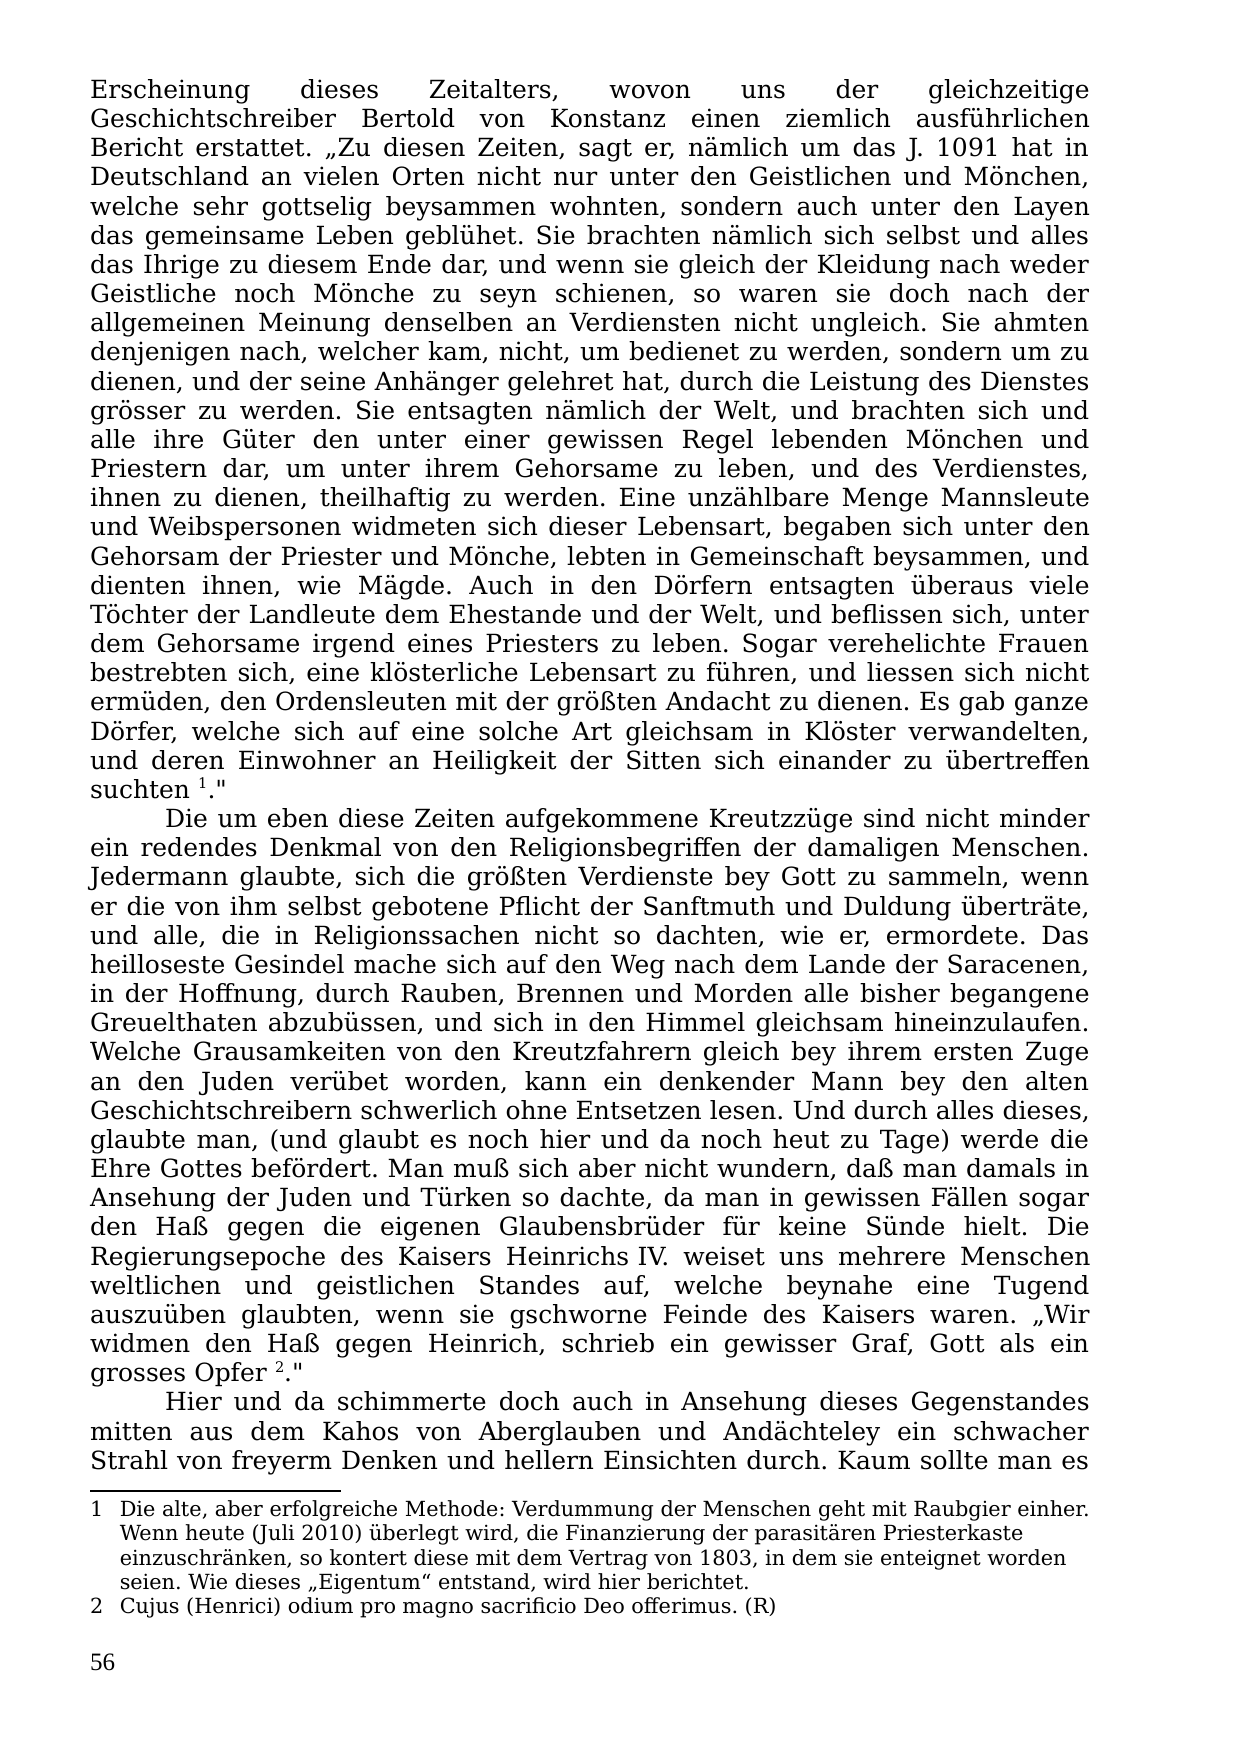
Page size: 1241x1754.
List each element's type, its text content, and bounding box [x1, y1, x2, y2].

text Die um eben diese Zeiten aufgekommene Kreutzzüge sind nicht minder ein redendes Denkmal von den Religionsbegriffen der damaligen Menschen. Jedermann glaubte, sich die größten Verdienste bey Gott zu sammeln, wenn er die von ihm selbst gebotene Pflicht der Sanftmuth und Duldung überträte, und alle, die in Religionssachen nicht so dachten, wie er, ermordete. Das heilloseste Gesindel mache sich auf den Weg nach dem Lande der Saracenen, in der Hoffnung, durch Rauben, Brennen und Morden alle bisher begangene Greuelthaten abzubüssen, und sich in den Himmel gleichsam hineinzulaufen. Welche Grausamkeiten von den Kreutzfahrern gleich bey ihrem ersten Zuge an den Juden verübet worden, kann ein denkender Mann bey den alten Geschichtschreibern schwerlich ohne Entsetzen lesen. Und durch alles dieses, glaubte man, (und glaubt es noch hier und da noch heut zu Tage) werde die Ehre Gottes befördert. Man muß sich aber nicht wundern, daß man damals in Ansehung der Juden und Türken so dachte, da man in gewissen Fällen sogar den Haß gegen die eigenen Glaubensbrüder für keine Sünde hielt. Die Regierungsepoche des Kaisers Heinrichs IV. weiset uns mehrere Menschen weltlichen und geistlichen Standes auf, welche beynahe eine Tugend auszuüben glaubten, wenn sie gschworne Feinde des Kaisers waren. „Wir widmen den Haß gegen Heinrich, schrieb ein gewisser Graf, Gott als ein grosses Opfer ." [90, 804, 1091, 1387]
text Hier und da schimmerte doch auch in Ansehung dieses Gegenstandes mitten aus dem Kahos von Aberglauben und Andächteley ein schwacher Strahl von freyerm Denken und hellern Einsichten durch. Kaum sollte man es [90, 1387, 1091, 1475]
text Die alte, aber erfolgreiche Methode: Verdummung der Menschen geht mit Raubgier einher. Wenn heute (Juli 2010) überlegt wird, die Finanzierung der parasitären Priesterkaste einzuschränken, so kontert diese mit dem Vertrag von 1803, in dem sie enteignet worden seien. Wie dieses „Eigentum“ entstand, wird hier berichtet. [90, 1497, 1091, 1594]
text Cujus (Henrici) odium pro magno sacrificio Deo offerimus. (R) [90, 1594, 1091, 1618]
text Erscheinung dieses Zeitalters, wovon uns der gleichzeitige Geschichtschreiber Bertold von Konstanz einen ziemlich ausführlichen Bericht erstattet. „Zu diesen Zeiten, sagt er, nämlich um das J. 1091 hat in Deutschland an vielen Orten nicht nur unter den Geistlichen und Mönchen, welche sehr gottselig beysammen wohnten, sondern auch unter den Layen das gemeinsame Leben geblühet. Sie brachten nämlich sich selbst und alles das Ihrige zu diesem Ende dar, und wenn sie gleich der Kleidung nach weder Geistliche noch Mönche zu seyn schienen, so waren sie doch nach der allgemeinen Meinung denselben an Verdiensten nicht ungleich. Sie ahmten denjenigen nach, welcher kam, nicht, um bedienet zu werden, sondern um zu dienen, und der seine Anhänger gelehret hat, durch die Leistung des Dienstes grösser zu werden. Sie entsagten nämlich der Welt, und brachten sich und alle ihre Güter den unter einer gewissen Regel lebenden Mönchen und Priestern dar, um unter ihrem Gehorsame zu leben, und des Verdienstes, ihnen zu dienen, theilhaftig zu werden. Eine unzählbare Menge Mannsleute und Weibspersonen widmeten sich dieser Lebensart, begaben sich unter den Gehorsam der Priester und Mönche, lebten in Gemeinschaft beysammen, und dienten ihnen, wie Mägde. Auch in den Dörfern entsagten überaus viele Töchter der Landleute dem Ehestande und der Welt, und beflissen sich, unter dem Gehorsame irgend eines Priesters zu leben. Sogar verehelichte Frauen bestrebten sich, eine klösterliche Lebensart zu führen, und liessen sich nicht ermüden, den Ordensleuten mit der größten Andacht zu dienen. Es gab ganze Dörfer, welche sich auf eine solche Art gleichsam in Klöster verwandelten, und deren Einwohner an Heiligkeit der Sitten sich einander zu übertreffen suchten ." [90, 75, 1091, 804]
